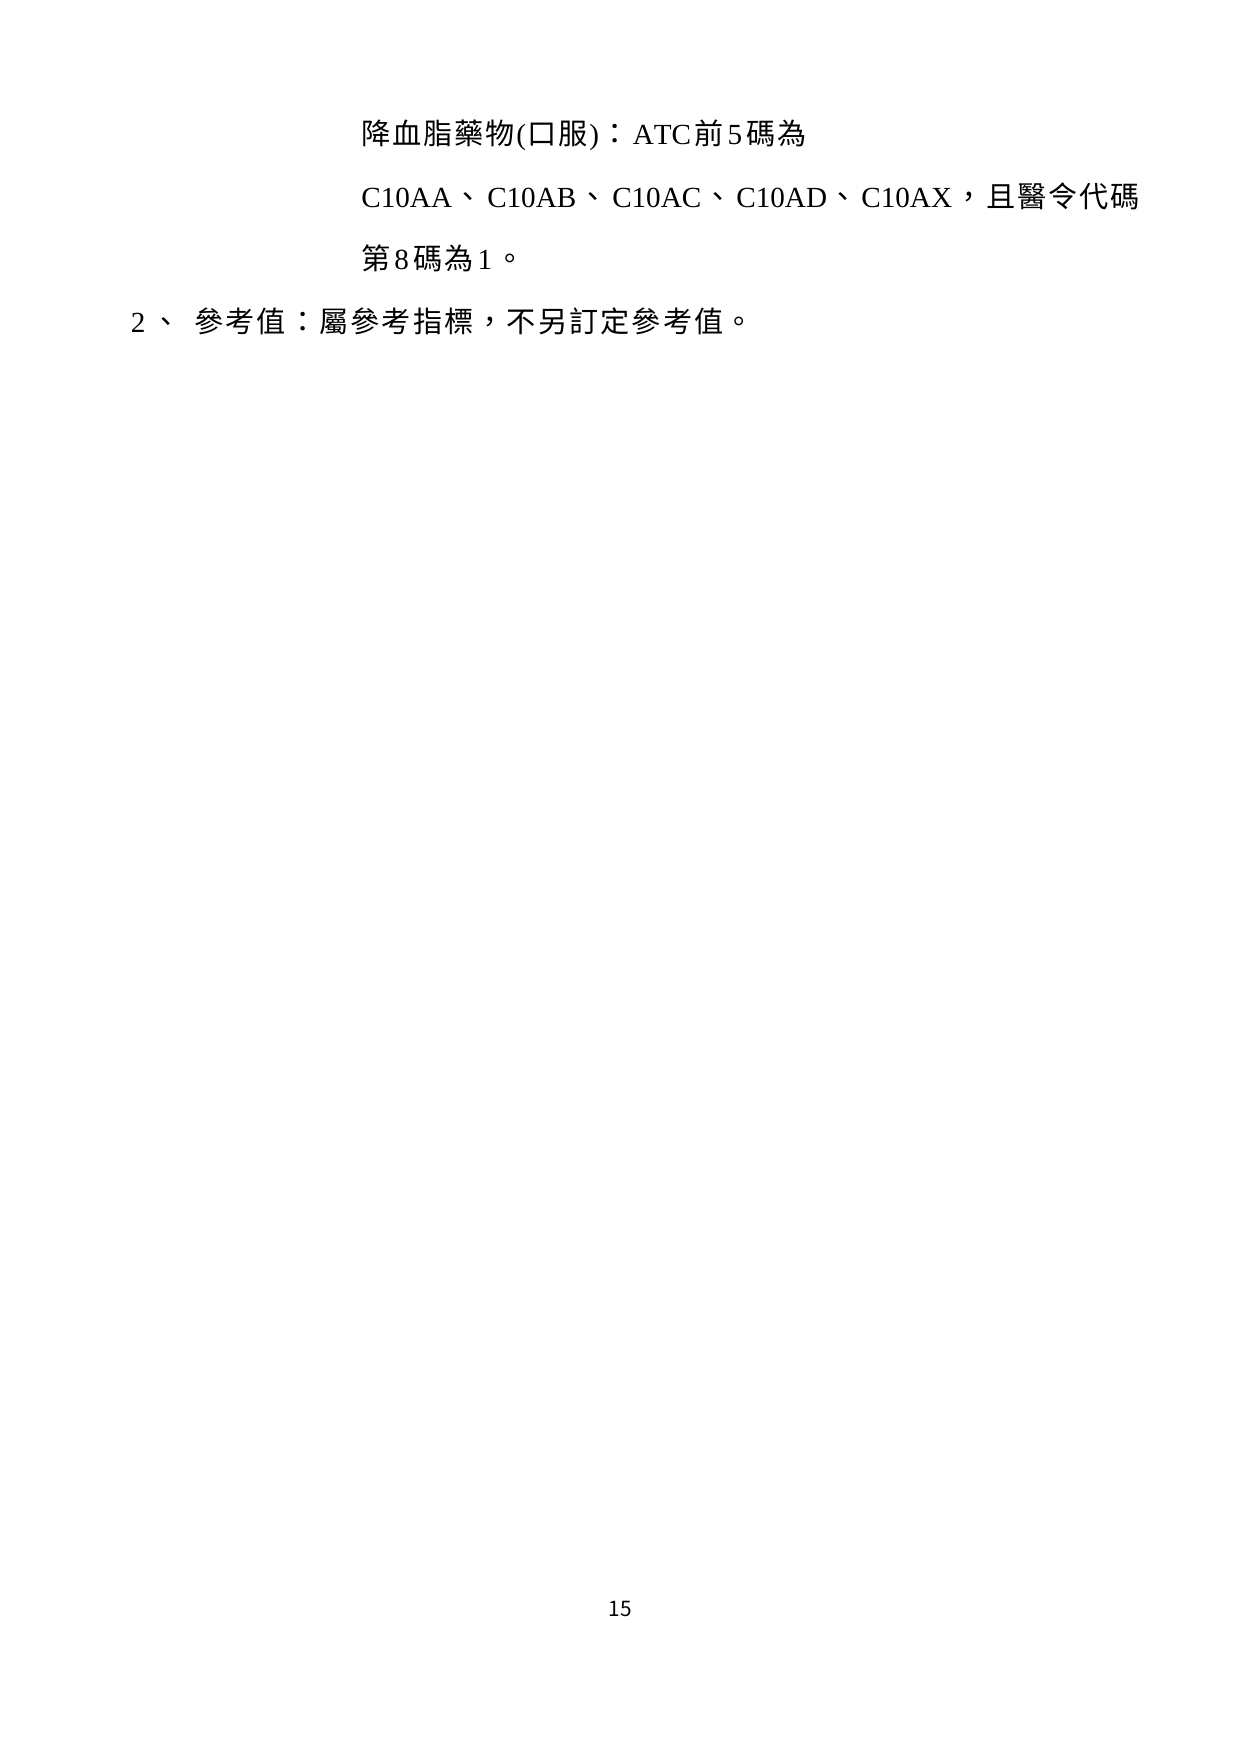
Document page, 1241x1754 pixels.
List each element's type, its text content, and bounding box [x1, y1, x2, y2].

text 降血脂藥物(口服)：ATC前5碼為C10AA、C10AB、C10AC、C10AD、C10AX，且醫令代碼第8碼為1。 [353, 90, 1145, 278]
list 參考值：屬參考指標，不另訂定參考值。 [125, 278, 1145, 340]
